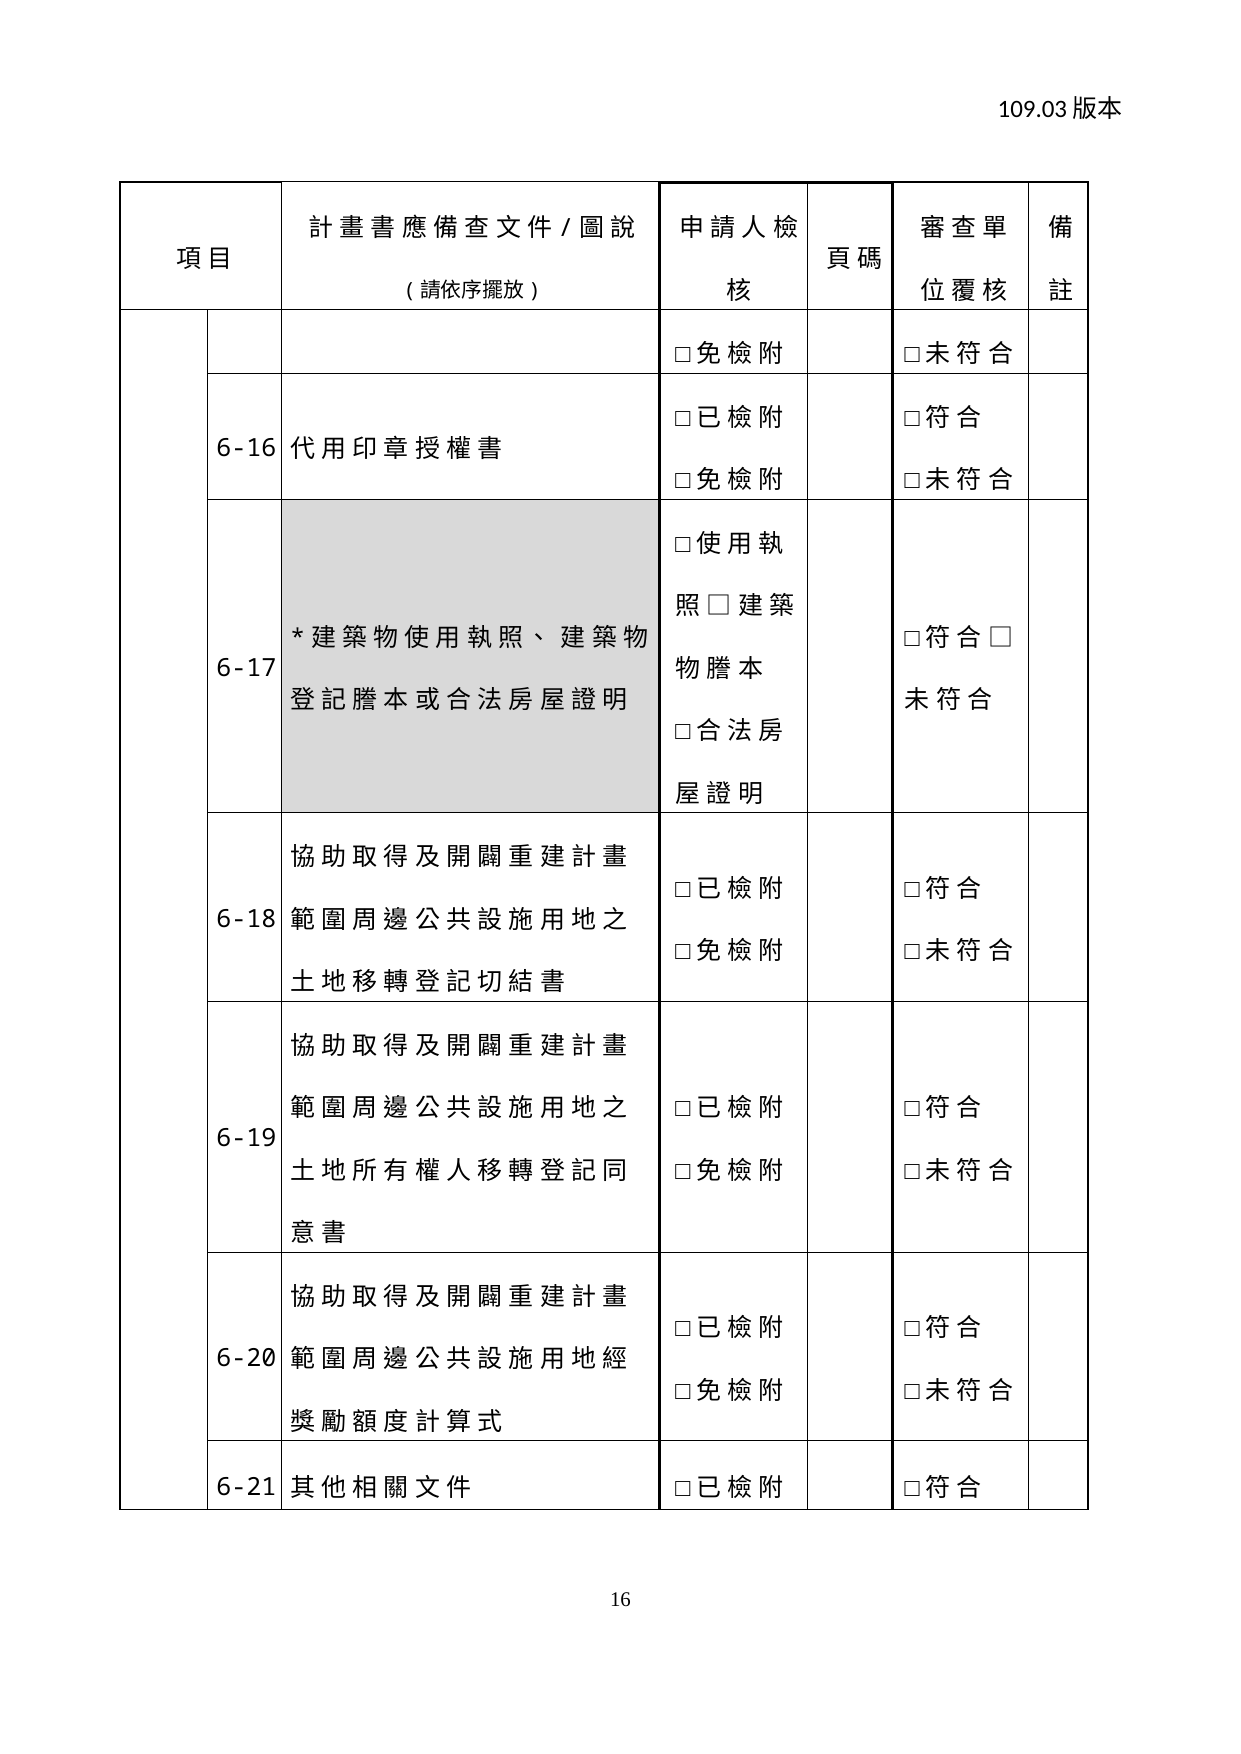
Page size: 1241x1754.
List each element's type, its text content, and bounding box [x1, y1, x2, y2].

table_header 審查單位覆核 [894, 183, 1028, 309]
table_cell □符合 □未符合 [894, 813, 1028, 1001]
table_cell □免檢附 [661, 310, 807, 373]
table_cell □已檢附 □免檢附 [661, 1253, 807, 1440]
table_header 申請人檢核 [661, 184, 807, 309]
table_cell [808, 1253, 891, 1440]
table_cell □已檢附 □免檢附 [661, 374, 807, 499]
table_cell 協助取得及開闢重建計畫範圍周邊公共設施用地之土地所有權人移轉登記同意書 [282, 1002, 658, 1252]
table_cell 其他相關文件 [282, 1441, 658, 1509]
table_cell 6-21 [208, 1441, 281, 1509]
table_cell [808, 374, 891, 499]
table_cell [1029, 374, 1087, 499]
table_cell □已檢附 □免檢附 [661, 1002, 807, 1252]
table_cell 6-17 [208, 500, 281, 812]
table_cell [808, 1002, 891, 1252]
table_cell [208, 310, 281, 373]
table_cell 協助取得及開闢重建計畫範圍周邊公共設施用地經獎勵額度計算式 [282, 1253, 658, 1440]
table_cell [1029, 1253, 1087, 1440]
table_cell □符合 □未符合 [894, 1253, 1028, 1440]
table_cell □符合 □未符合 [894, 374, 1028, 499]
table_cell [282, 310, 658, 373]
table_cell *建築物使用執照、建築物登記謄本或合法房屋證明 [282, 500, 658, 812]
table_cell [808, 813, 891, 1001]
table_cell □符合□未符合 [894, 500, 1028, 812]
table_cell □已檢附 [661, 1441, 807, 1509]
table_cell [121, 310, 207, 1509]
table_cell 6-20 [208, 1253, 281, 1440]
table_cell [1029, 310, 1087, 373]
table_cell [808, 500, 891, 812]
table_cell [808, 310, 891, 373]
table_cell 協助取得及開闢重建計畫範圍周邊公共設施用地之土地移轉登記切結書 [282, 813, 658, 1001]
table_cell [1029, 1002, 1087, 1252]
table_header 計畫書應備查文件/圖說 (請依序擺放) [282, 182, 658, 309]
table_cell □符合 □未符合 [894, 1002, 1028, 1252]
table_cell □未符合 [894, 310, 1028, 373]
table_cell □符合 [894, 1441, 1028, 1509]
table_cell 6-16 [208, 374, 281, 499]
table_header 頁碼 [808, 184, 891, 309]
table_cell [808, 1441, 891, 1509]
table_header 備註 [1029, 183, 1087, 309]
table_cell [1029, 813, 1087, 1001]
table_cell 6-19 [208, 1002, 281, 1252]
table_cell 6-18 [208, 813, 281, 1001]
table_cell □使用執照□建築物謄本 □合法房屋證明 [661, 500, 807, 812]
table_cell [1029, 500, 1087, 812]
table_cell □已檢附 □免檢附 [661, 813, 807, 1001]
table_header 項目 [121, 183, 281, 309]
table_cell 代用印章授權書 [282, 374, 658, 499]
table_cell [1029, 1441, 1087, 1509]
